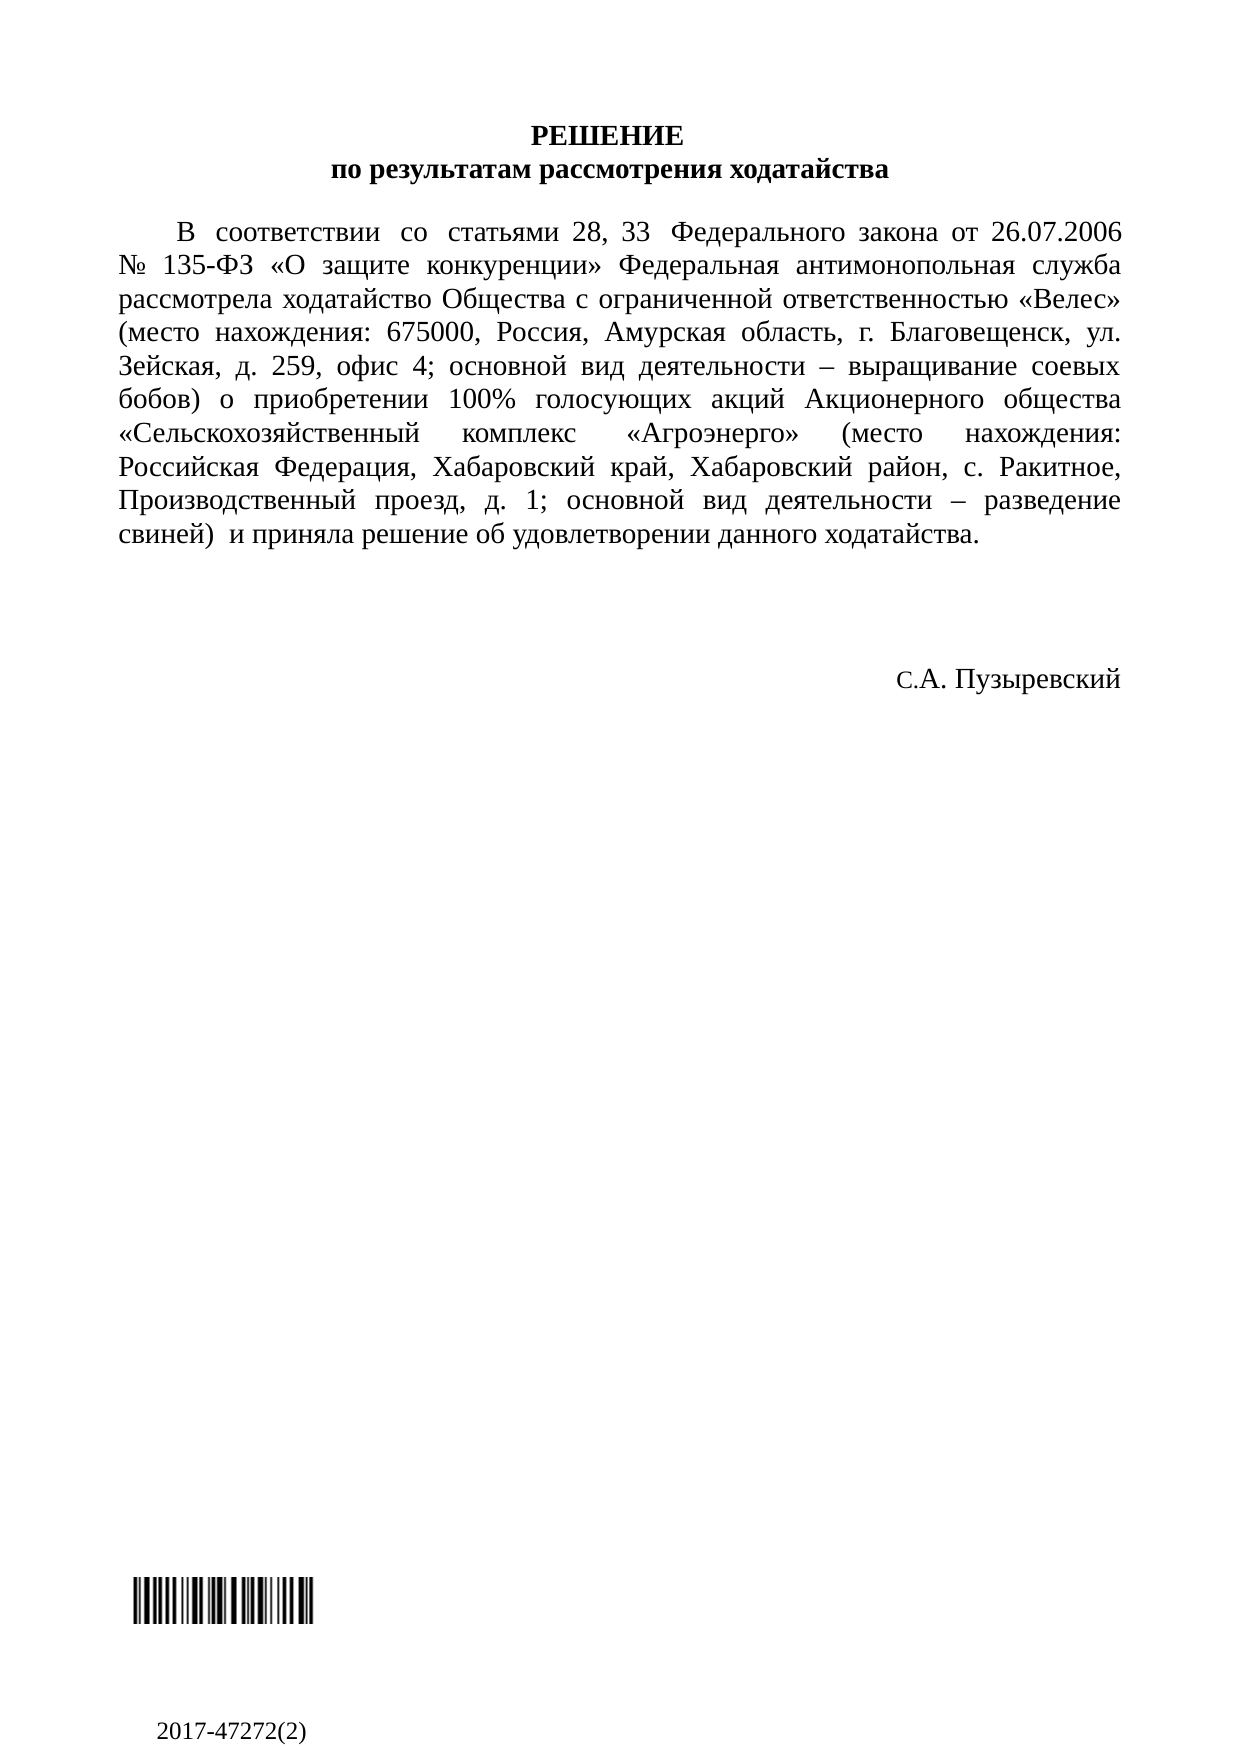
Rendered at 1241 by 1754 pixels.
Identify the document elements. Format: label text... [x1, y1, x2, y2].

text В соответствии со статьями 28, 33 Федерального закона от 26.07.2006 № 135-ФЗ «О защите конкуренции» Федеральная антимонопольная служба рассмотрела ходатайство Общества с ограниченной ответственностью «Велес» (место нахождения: 675000, Россия, Амурская область, г. Благовещенск, ул. Зейская, д. 259, офис 4; основной вид деятельности – выращивание соевых бобов) о приобретении 100% голосующих акций Акционерного общества «Сельскохозяйственный комплекс «Агроэнерго» (место нахождения: Российская Федерация, Хабаровский край, Хабаровский район, с. Ракитное, Производственный проезд, д. 1; основной вид деятельности – разведение свиней) и приняла решение об удовлетворении данного ходатайства. [118, 214, 1122, 549]
picture [118, 1577, 331, 1624]
text РЕШЕНИЕ [118, 118, 1122, 152]
text по результатам рассмотрения ходатайства [118, 152, 1122, 185]
text С.А. Пузыревский [118, 662, 1122, 695]
